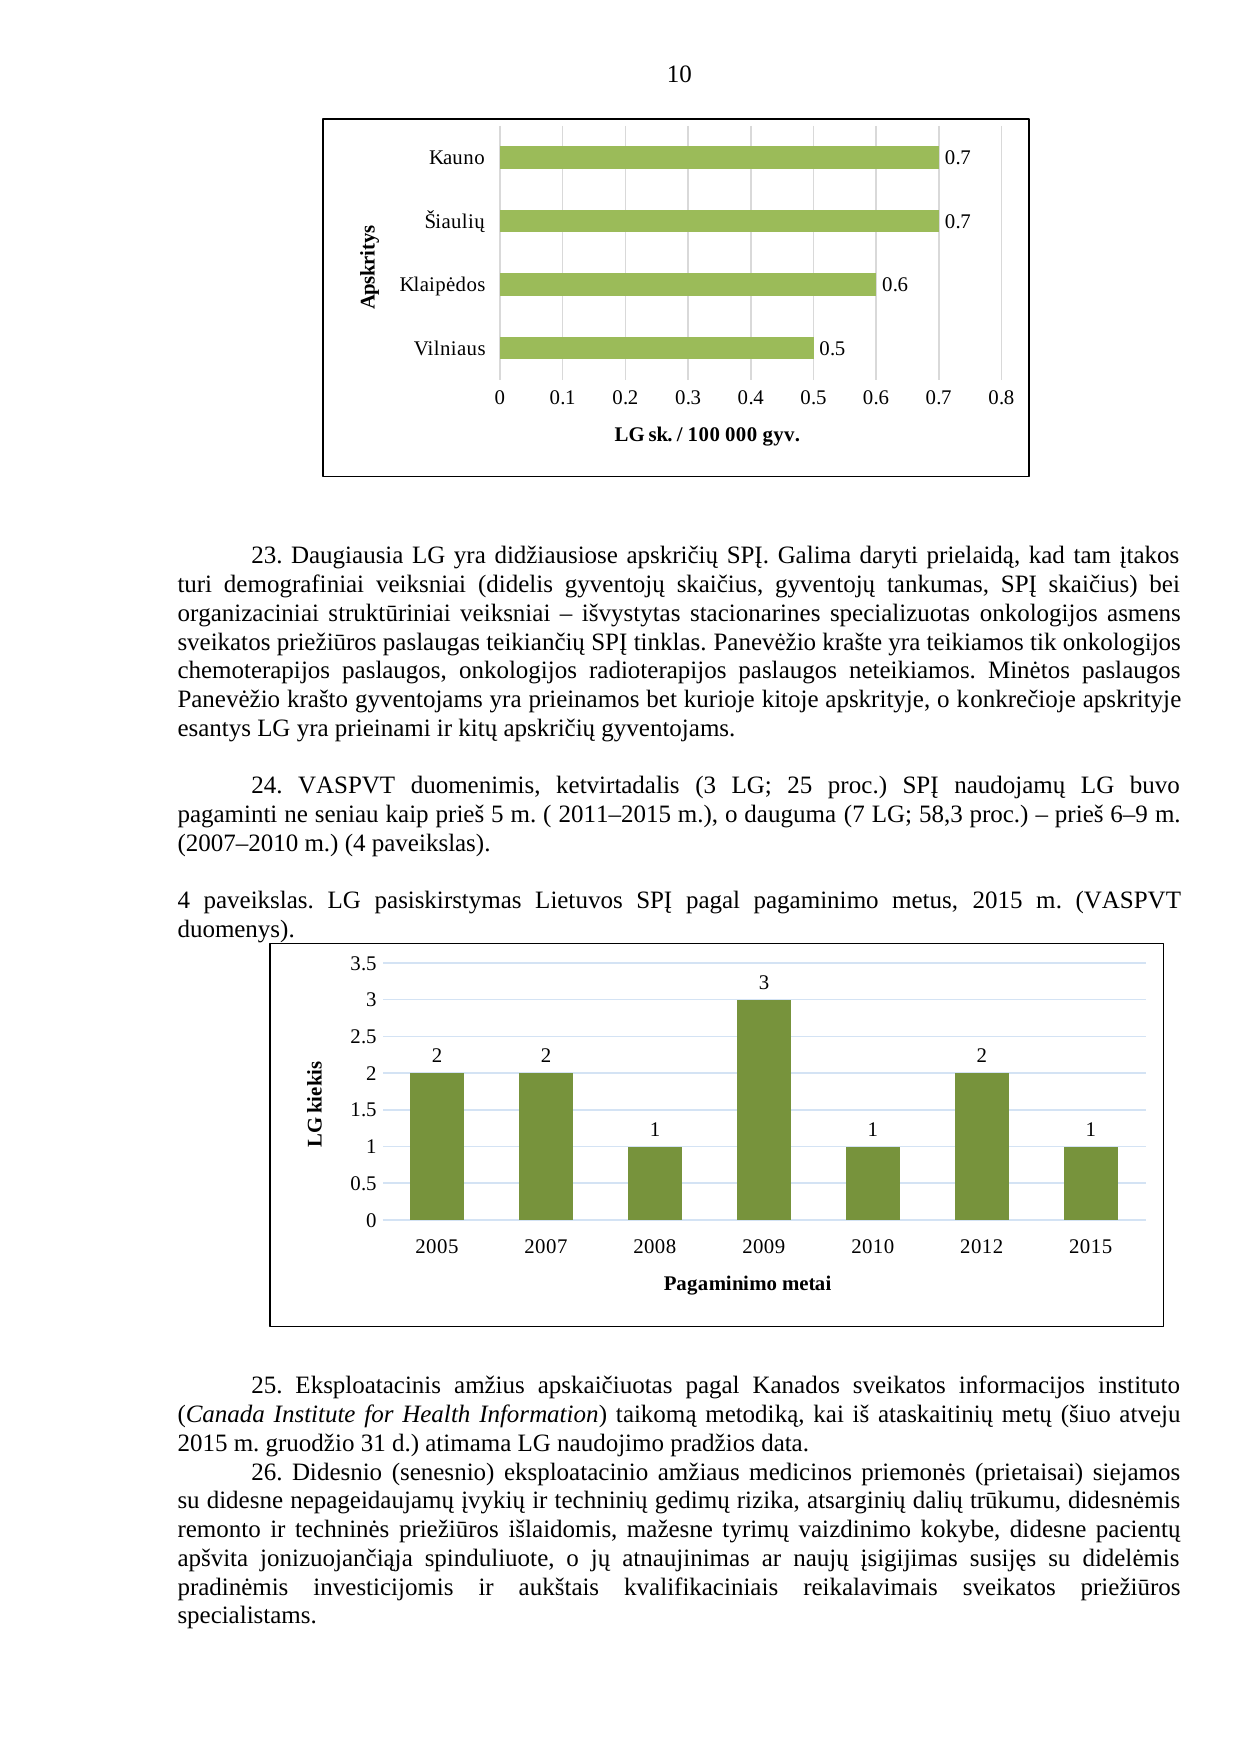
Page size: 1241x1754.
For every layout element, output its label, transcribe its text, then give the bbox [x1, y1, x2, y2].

text 25. Eksploatacinis amžius apskaičiuotas pagal Kanados sveikatos informacijos instituto (Canada Institute for Health Information) taikomą metodiką, kai iš ataskaitinių metų (šiuo atveju 2015 m. gruodžio 31 d.) atimama LG naudojimo pradžios data. [177, 1370, 1181, 1457]
text 23. Daugiausia LG yra didžiausiose apskričių SPĮ. Galima daryti prielaidą, kad tam įtakos turi demografiniai veiksniai (didelis gyventojų skaičius, gyventojų tankumas, SPĮ skaičius) bei organizaciniai struktūriniai veiksniai – išvystytas stacionarines specializuotas onkologijos asmens sveikatos priežiūros paslaugas teikiančių SPĮ tinklas. Panevėžio krašte yra teikiamos tik onkologijos chemoterapijos paslaugos, onkologijos radioterapijos paslaugos neteikiamos. Minėtos paslaugos Panevėžio krašto gyventojams yra prieinamos bet kurioje kitoje apskrityje, o konkrečioje apskrityje esantys LG yra prieinami ir kitų apskričių gyventojams. [177, 540, 1181, 742]
text 4 paveikslas. LG pasiskirstymas Lietuvos SPĮ pagal pagaminimo metus, 2015 m. (VASPVT duomenys). [177, 885, 1181, 943]
text 26. Didesnio (senesnio) eksploatacinio amžiaus medicinos priemonės (prietaisai) siejamos su didesne nepageidaujamų įvykių ir techninių gedimų rizika, atsarginių dalių trūkumu, didesnėmis remonto ir techninės priežiūros išlaidomis, mažesne tyrimų vaizdinimo kokybe, didesne pacientų apšvita jonizuojančiąja spinduliuote, o jų atnaujinimas ar naujų įsigijimas susijęs su didelėmis pradinėmis investicijomis ir aukštais kvalifikaciniais reikalavimais sveikatos priežiūros specialistams. [177, 1457, 1181, 1629]
text 24. VASPVT duomenimis, ketvirtadalis (3 LG; 25 proc.) SPĮ naudojamų LG buvo pagaminti ne seniau kaip prieš 5 m. ( 2011–2015 m.), o dauguma (7 LG; 58,3 proc.) – prieš 6–9 m. (2007–2010 m.) (4 paveikslas). [177, 770, 1181, 857]
